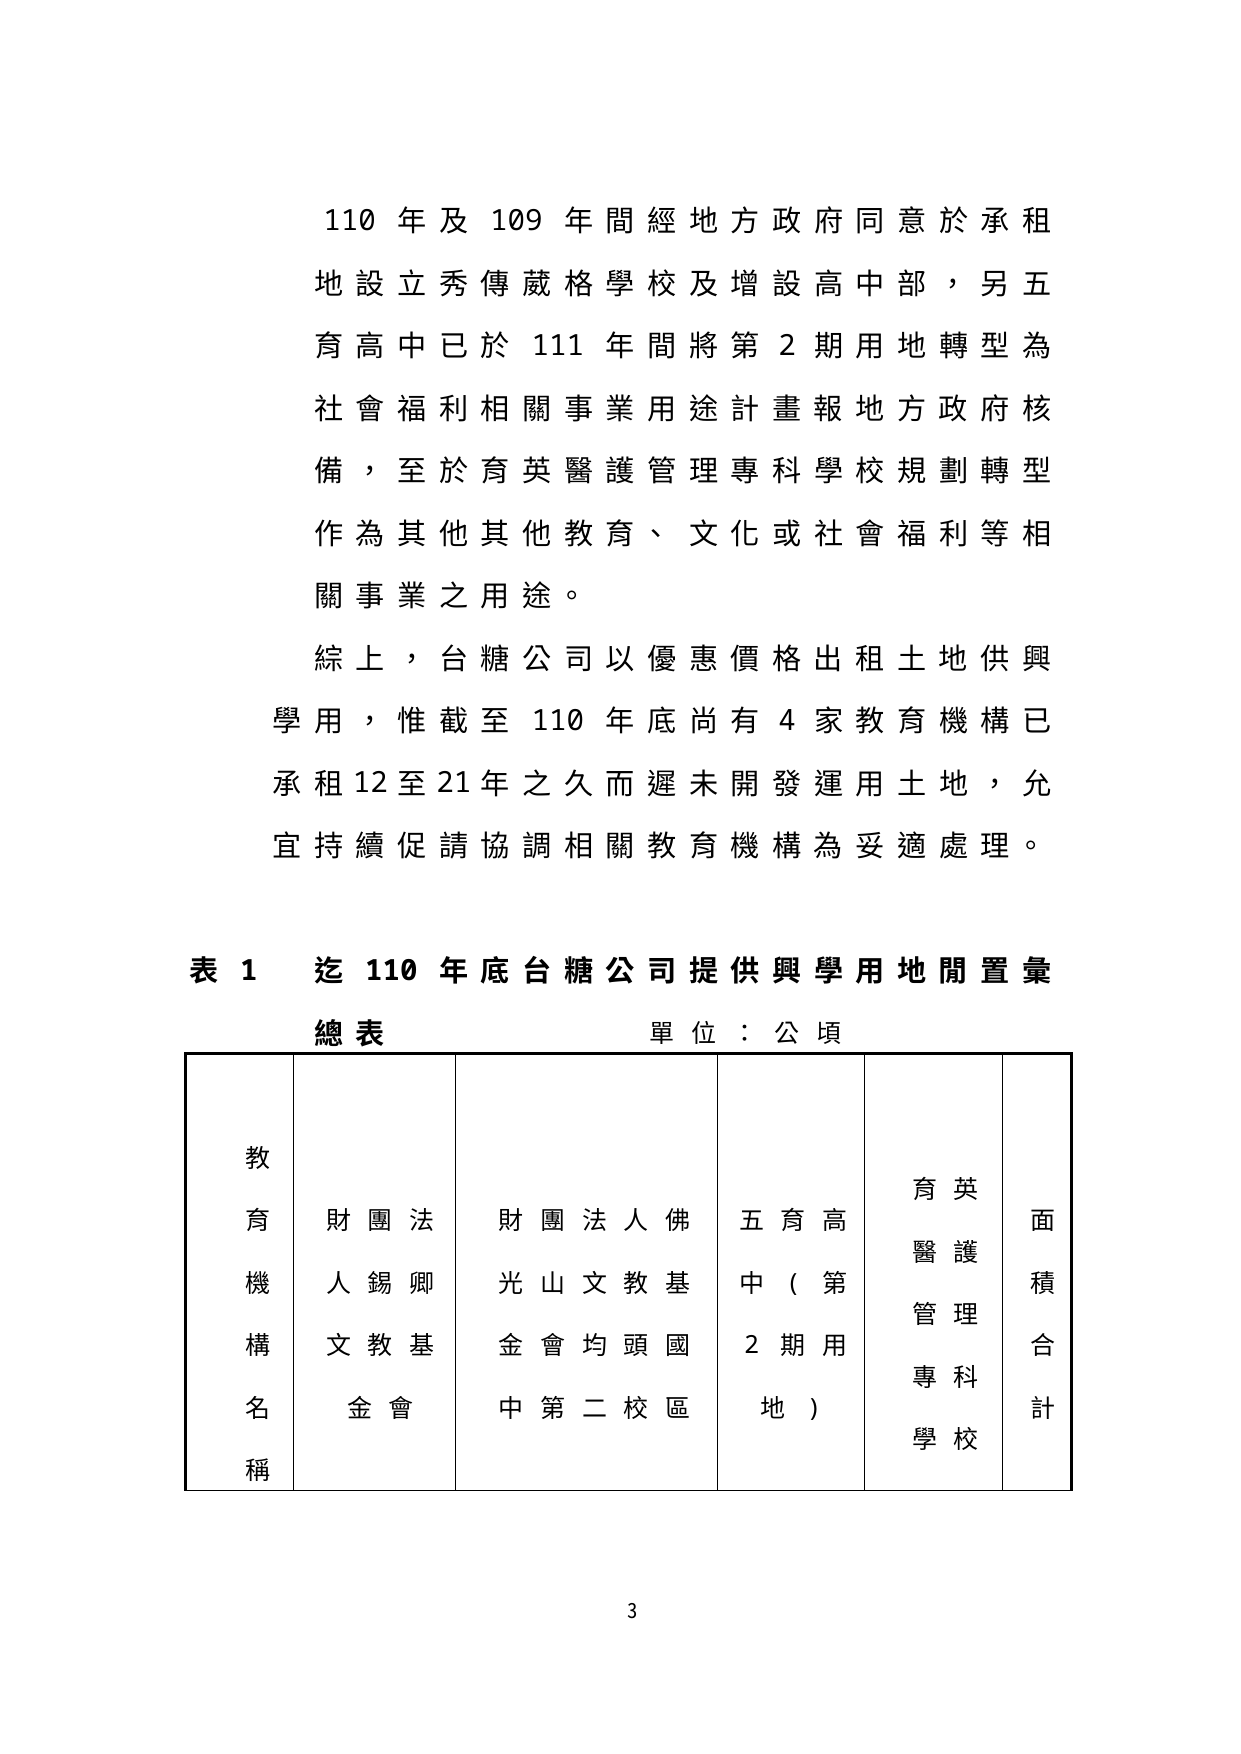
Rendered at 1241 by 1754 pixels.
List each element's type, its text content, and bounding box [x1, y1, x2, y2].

table_header 面積合計 [1003, 1055, 1070, 1490]
table_header 五育高中(第2期用地) [718, 1055, 864, 1490]
text 表1 迄110年底台糖公司提供興學用地閒置彙總表 單位：公頃 [183, 927, 1058, 1052]
text 110年及109年間經地方政府同意於承租地設立秀傳葳格學校及增設高中部，另五育高中已於111年間將第2期用地轉型為社會福利相關事業用途計畫報地方政府核備，至於育英醫護管理專科學校規劃轉型作為其他其他教育、文化或社會福利等相關事業之用途。 [271, 177, 1058, 615]
text 綜上，台糖公司以優惠價格出租土地供興學用，惟截至110年底尚有4家教育機構已承租12至21年之久而遲未開發運用土地，允宜持續促請協調相關教育機構為妥適處理。 [242, 615, 1058, 865]
table_header 財團法人佛光山文教基金會均頭國中第二校區 [456, 1055, 717, 1490]
table_header 財團法人錫卿文教基金會 [294, 1055, 455, 1490]
table_header 教育機構名稱 [187, 1055, 293, 1490]
table_header 育英醫護管理專科學校 [865, 1055, 1002, 1490]
